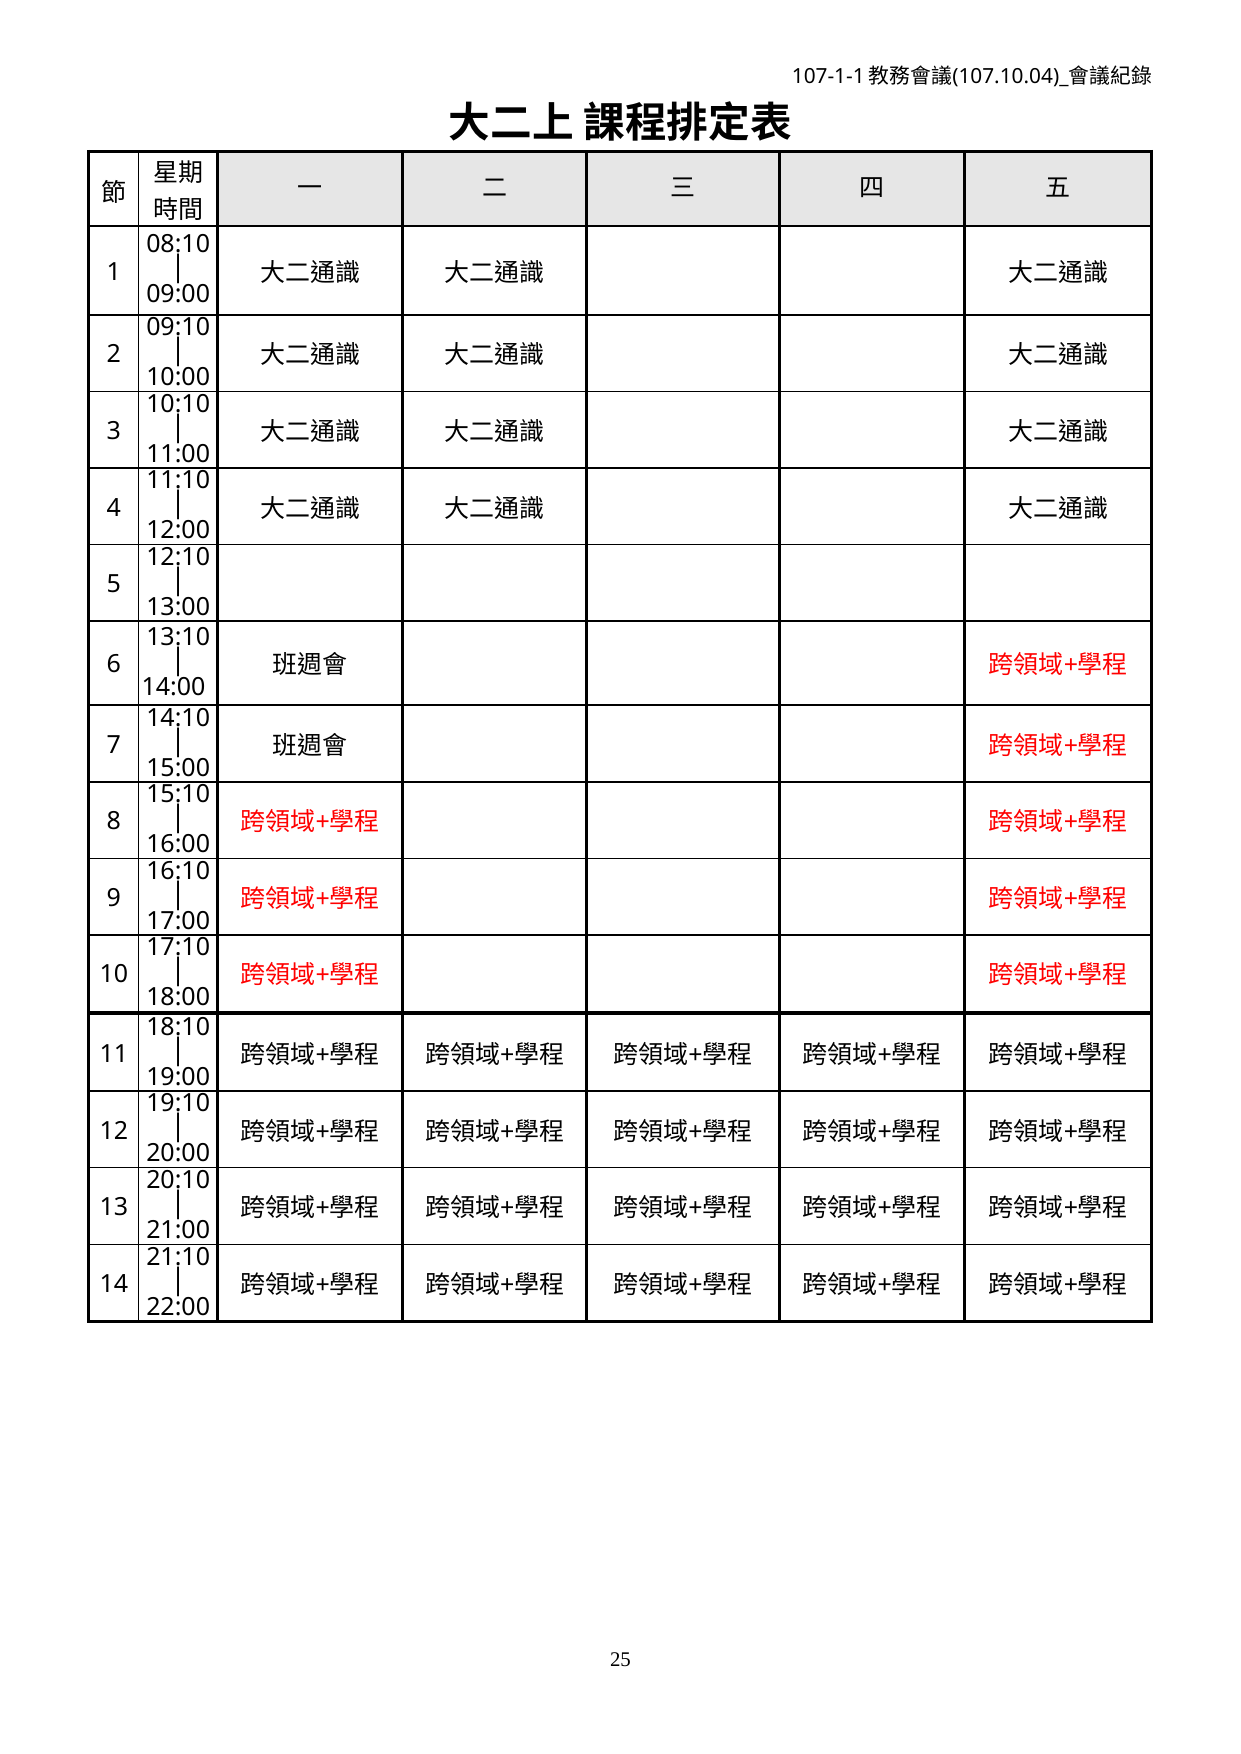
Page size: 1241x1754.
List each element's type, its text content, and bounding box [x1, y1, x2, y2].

table_cell 跨領域+學程 [966, 1015, 1150, 1090]
table_header 一 [219, 153, 401, 225]
table_cell [588, 622, 778, 704]
table_cell 14:10 │ 15:00 [139, 706, 216, 781]
table_cell 10:10 │ 11:00 [139, 392, 216, 467]
table_cell 跨領域+學程 [781, 1015, 963, 1090]
table_cell 大二通識 [219, 227, 401, 314]
table_cell 跨領域+學程 [404, 1168, 585, 1243]
table_cell 跨領域+學程 [404, 1245, 585, 1320]
table_cell 08:10 │ 09:00 [139, 227, 216, 314]
table_cell [781, 622, 963, 704]
table_cell 13:10 │ 14:00 [139, 622, 216, 704]
table_cell [219, 545, 401, 620]
table_cell [588, 469, 778, 544]
table_cell [781, 545, 963, 620]
table_header 四 [781, 153, 963, 225]
table_cell 跨領域+學程 [966, 1245, 1150, 1320]
table_cell 班週會 [219, 622, 401, 704]
table_cell 大二通識 [219, 469, 401, 544]
table_cell 1 [90, 227, 138, 314]
table_cell 7 [90, 706, 138, 781]
table_cell 16:10 │ 17:00 [139, 859, 216, 934]
table_cell [588, 706, 778, 781]
table_cell 大二通識 [219, 316, 401, 391]
table_cell 跨領域+學程 [966, 1168, 1150, 1243]
table_cell [781, 859, 963, 934]
table_cell 跨領域+學程 [219, 1245, 401, 1320]
table_cell [588, 783, 778, 857]
table_cell 大二通識 [966, 316, 1150, 391]
table_cell [781, 783, 963, 857]
table_cell 大二通識 [404, 469, 585, 544]
table_cell 11 [90, 1015, 138, 1090]
table_cell [404, 622, 585, 704]
table_cell 跨領域+學程 [219, 1092, 401, 1167]
table_cell 大二通識 [404, 316, 585, 391]
table_cell 6 [90, 622, 138, 704]
table_cell 跨領域+學程 [966, 622, 1150, 704]
table_cell 13 [90, 1168, 138, 1243]
table_cell [404, 706, 585, 781]
table_cell 跨領域+學程 [219, 783, 401, 857]
table_cell [966, 545, 1150, 620]
table_cell 跨領域+學程 [219, 1015, 401, 1090]
table_cell 4 [90, 469, 138, 544]
table_cell 跨領域+學程 [219, 936, 401, 1011]
table_cell 跨領域+學程 [219, 1168, 401, 1243]
table_cell 大二通識 [219, 392, 401, 467]
table_cell 跨領域+學程 [404, 1092, 585, 1167]
table_cell 跨領域+學程 [588, 1015, 778, 1090]
table_cell 跨領域+學程 [966, 706, 1150, 781]
table_cell 09:10 │ 10:00 [139, 316, 216, 391]
table_cell 大二通識 [966, 392, 1150, 467]
table_cell 班週會 [219, 706, 401, 781]
table_cell 9 [90, 859, 138, 934]
table_cell 跨領域+學程 [966, 936, 1150, 1011]
table_cell 10 [90, 936, 138, 1011]
table_cell [588, 392, 778, 467]
table_header 五 [966, 153, 1150, 225]
table_cell 跨領域+學程 [219, 859, 401, 934]
table_cell 跨領域+學程 [781, 1245, 963, 1320]
table_cell 跨領域+學程 [781, 1168, 963, 1243]
table_cell [588, 545, 778, 620]
table_header 三 [588, 153, 778, 225]
text 大二上 課程排定表 [89, 89, 1152, 150]
table_cell 11:10 │ 12:00 [139, 469, 216, 544]
table_cell 17:10 │ 18:00 [139, 936, 216, 1011]
table_cell 19:10 │ 20:00 [139, 1092, 216, 1167]
table_cell [781, 706, 963, 781]
table_cell 跨領域+學程 [404, 1015, 585, 1090]
table_cell 15:10 │ 16:00 [139, 783, 216, 857]
table_cell 跨領域+學程 [966, 783, 1150, 857]
table_cell [404, 545, 585, 620]
table_cell 大二通識 [404, 227, 585, 314]
table_cell 跨領域+學程 [781, 1092, 963, 1167]
table_cell 20:10 │ 21:00 [139, 1168, 216, 1243]
table_cell 18:10 │ 19:00 [139, 1015, 216, 1090]
table_cell [404, 859, 585, 934]
table_cell 跨領域+學程 [588, 1168, 778, 1243]
table_header 節 [90, 153, 138, 225]
table_cell [588, 859, 778, 934]
table_cell 14 [90, 1245, 138, 1320]
table_cell 12 [90, 1092, 138, 1167]
table_cell [781, 316, 963, 391]
table_cell 跨領域+學程 [966, 1092, 1150, 1167]
table_cell [781, 392, 963, 467]
table_cell 大二通識 [966, 227, 1150, 314]
table_cell 大二通識 [966, 469, 1150, 544]
table_cell 21:10 │ 22:00 [139, 1245, 216, 1320]
table_cell [404, 783, 585, 857]
table_cell [404, 936, 585, 1011]
table_header 二 [404, 153, 585, 225]
table_cell [588, 316, 778, 391]
table_cell 跨領域+學程 [966, 859, 1150, 934]
table_cell 大二通識 [404, 392, 585, 467]
table_cell 5 [90, 545, 138, 620]
table_cell [781, 469, 963, 544]
table_cell 3 [90, 392, 138, 467]
table_cell [781, 227, 963, 314]
table_header 星期 時間 [139, 153, 216, 225]
table_cell 12:10 │ 13:00 [139, 545, 216, 620]
table_cell 8 [90, 783, 138, 857]
table_cell 跨領域+學程 [588, 1092, 778, 1167]
table_cell [588, 227, 778, 314]
table_cell 跨領域+學程 [588, 1245, 778, 1320]
table_cell [781, 936, 963, 1011]
table_cell 2 [90, 316, 138, 391]
table_cell [588, 936, 778, 1011]
